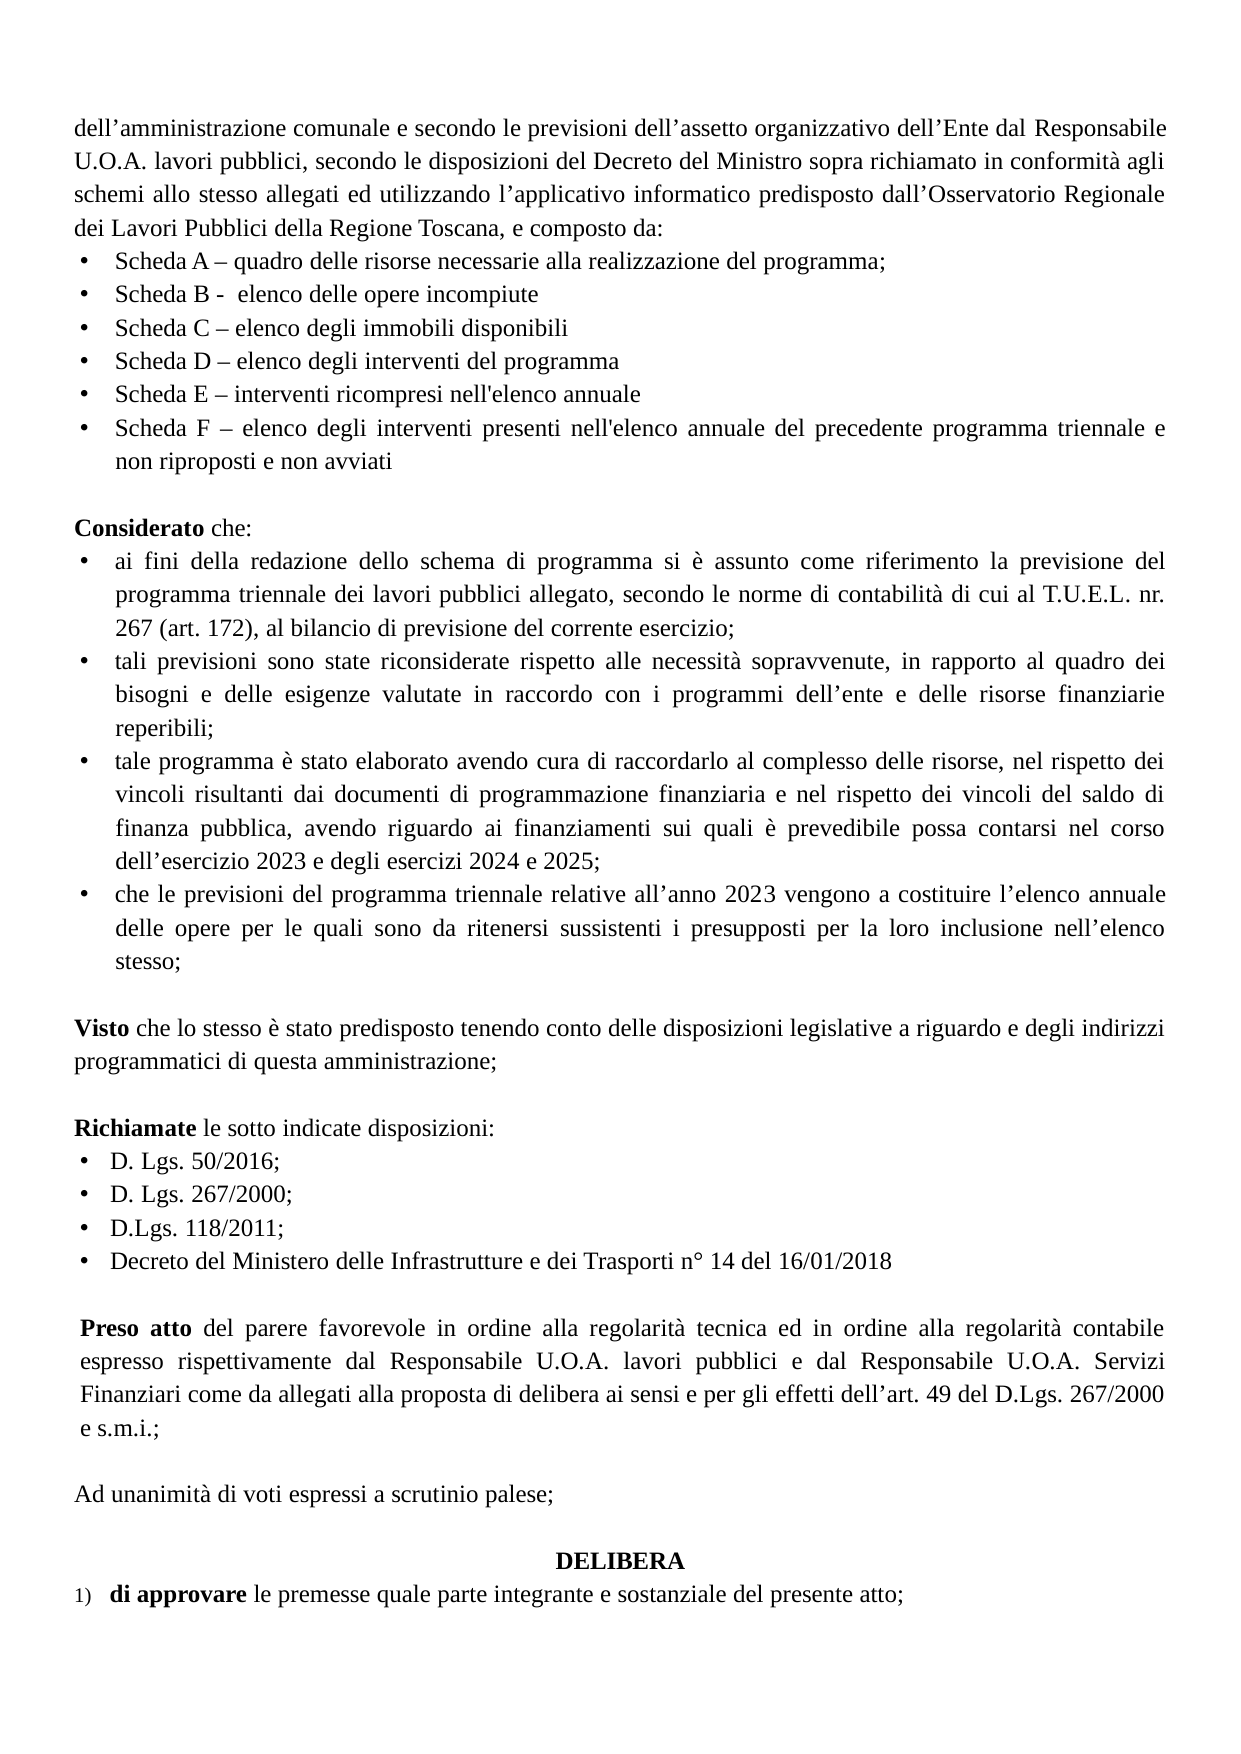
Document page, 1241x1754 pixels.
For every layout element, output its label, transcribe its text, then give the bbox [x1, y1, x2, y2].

list tale programma è stato elaborato avendo cura di raccordarlo al complesso delle risorse, nel rispetto dei vincoli risultanti dai documenti di programmazione finanziaria e nel rispetto dei vincoli del saldo di finanza pubblica, avendo riguardo ai finanziamenti sui quali è prevedibile possa contarsi nel corso dell’esercizio 2023 e degli esercizi 2024 e 2025; [80, 746, 1166, 875]
text Richiamate le sotto indicate disposizioni: [74, 1113, 1166, 1142]
list di approvare le premesse quale parte integrante e sostanziale del presente atto; [74, 1579, 1166, 1608]
text Visto che lo stesso è stato predisposto tenendo conto delle disposizioni legislative a riguardo e degli indirizzi programmatici di questa amministrazione; [74, 1013, 1166, 1075]
list Scheda B - elenco delle opere incompiute [80, 279, 1166, 308]
list Scheda E – interventi ricompresi nell'elenco annuale [80, 379, 1166, 408]
text DELIBERA [74, 1546, 1166, 1575]
text dell’amministrazione comunale e secondo le previsioni dell’assetto organizzativo dell’Ente dal Responsabile U.O.A. lavori pubblici, secondo le disposizioni del Decreto del Ministro sopra richiamato in conformità agli schemi allo stesso allegati ed utilizzando l’applicativo informatico predisposto dall’Osservatorio Regionale dei Lavori Pubblici della Regione Toscana, e composto da: [74, 113, 1166, 242]
list Scheda F – elenco degli interventi presenti nell'elenco annuale del precedente programma triennale e non riproposti e non avviati [80, 413, 1166, 475]
list Scheda A – quadro delle risorse necessarie alla realizzazione del programma; [80, 246, 1166, 275]
list Decreto del Ministero delle Infrastrutture e dei Trasporti n° 14 del 16/01/2018 [80, 1246, 1166, 1275]
list D. Lgs. 50/2016; [80, 1146, 1166, 1175]
list tali previsioni sono state riconsiderate rispetto alle necessità sopravvenute, in rapporto al quadro dei bisogni e delle esigenze valutate in raccordo con i programmi dell’ente e delle risorse finanziarie reperibili; [80, 646, 1166, 742]
list che le previsioni del programma triennale relative all’anno 2023 vengono a costituire l’elenco annuale delle opere per le quali sono da ritenersi sussistenti i presupposti per la loro inclusione nell’elenco stesso; [80, 879, 1166, 975]
list Scheda C – elenco degli immobili disponibili [80, 313, 1166, 342]
list Preso atto del parere favorevole in ordine alla regolarità tecnica ed in ordine alla regolarità contabile espresso rispettivamente dal Responsabile U.O.A. lavori pubblici e dal Responsabile U.O.A. Servizi Finanziari come da allegati alla proposta di delibera ai sensi e per gli effetti dell’art. 49 del D.Lgs. 267/2000 e s.m.i.; [80, 1313, 1166, 1442]
text Ad unanimità di voti espressi a scrutinio palese; [74, 1479, 1166, 1508]
text Considerato che: [74, 513, 1166, 542]
list D.Lgs. 118/2011; [80, 1213, 1166, 1242]
list Scheda D – elenco degli interventi del programma [80, 346, 1166, 375]
list D. Lgs. 267/2000; [80, 1179, 1166, 1208]
list ai fini della redazione dello schema di programma si è assunto come riferimento la previsione del programma triennale dei lavori pubblici allegato, secondo le norme di contabilità di cui al T.U.E.L. nr. 267 (art. 172), al bilancio di previsione del corrente esercizio; [80, 546, 1166, 642]
